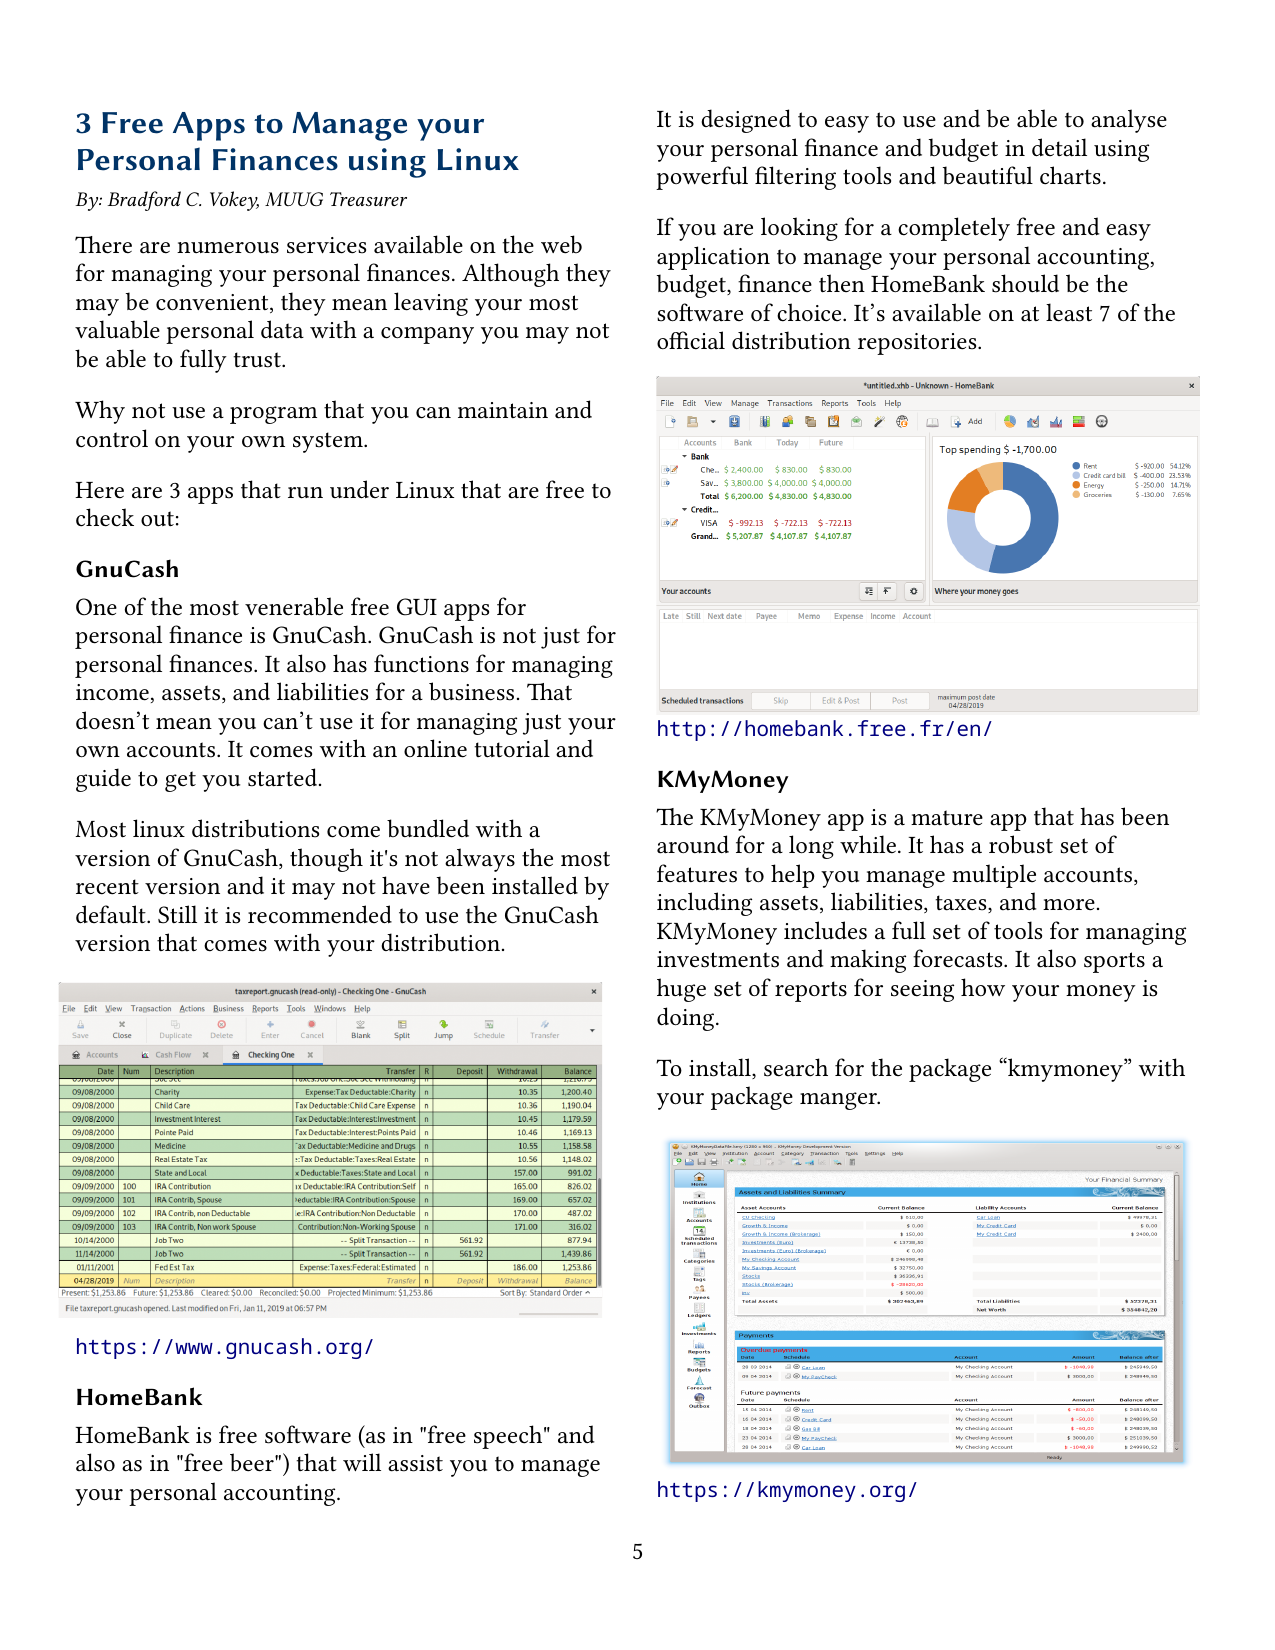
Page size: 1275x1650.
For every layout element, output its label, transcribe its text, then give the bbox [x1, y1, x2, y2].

text Why not use a program that you can maintain and control on your own system. [75, 396, 619, 453]
text To install, search for the package “kmymoney” with your package manger. [656, 1054, 1200, 1111]
subtitle GnuCash [75, 555, 619, 584]
text It is designed to easy to use and be able to analyse your personal finance and budget in detail using powerful filtering tools and beautiful charts. [656, 105, 1200, 191]
text If you are looking for a completely free and easy application to manage your personal accounting, budget, finance then HomeBank should be the software of choice. It’s available on at least 7 of the official distribution repositories. [656, 213, 1200, 356]
text One of the most venerable free GUI apps for personal finance is GnuCash. GnuCash is not just for personal finances. It also has functions for managing income, assets, and liabilities for a business. That doesn’t mean you can’t use it for managing just your own accounts. It comes with an online tutorial and guide to get you started. [75, 593, 619, 793]
picture [58, 982, 603, 1318]
text https://www.gnucash.org/ [75, 980, 619, 1361]
picture [654, 1130, 1199, 1475]
subtitle KMyMoney [656, 765, 1200, 794]
text By: Bradford C. Vokey, MUUG Treasurer [75, 188, 619, 211]
text There are numerous services available on the web for managing your personal finances. Although they may be convenient, they mean leaving your most valuable personal data with a company you may not be able to fully trust. [75, 231, 619, 374]
text Most linux distributions come bundled with a version of GnuCash, though it's not always the most recent version and it may not have been installed by default. Still it is recommended to use the GnuCash version that comes with your distribution. [75, 815, 619, 958]
subtitle 3 Free Apps to Manage your Personal Finances using Linux [75, 105, 619, 179]
text HomeBank is free software (as in "free speech" and also as in "free beer") that will assist you to manage your personal accounting. [75, 1421, 619, 1507]
subtitle https://kmymoney.org/ [656, 1133, 1200, 1503]
text Here are 3 apps that run under Linux that are free to check out: [75, 476, 619, 533]
subtitle HomeBank [75, 1383, 619, 1412]
text The KMyMoney app is a mature app that has been around for a long while. It has a robust set of features to help you manage multiple accounts, including assets, liabilities, taxes, and more. KMyMoney includes a full set of tools for managing investments and making forecasts. It also sports a huge set of reports for seeing how your money is doing. [656, 803, 1200, 1031]
subtitle http://homebank.free.fr/en/ [656, 715, 1200, 743]
picture [656, 376, 1200, 715]
